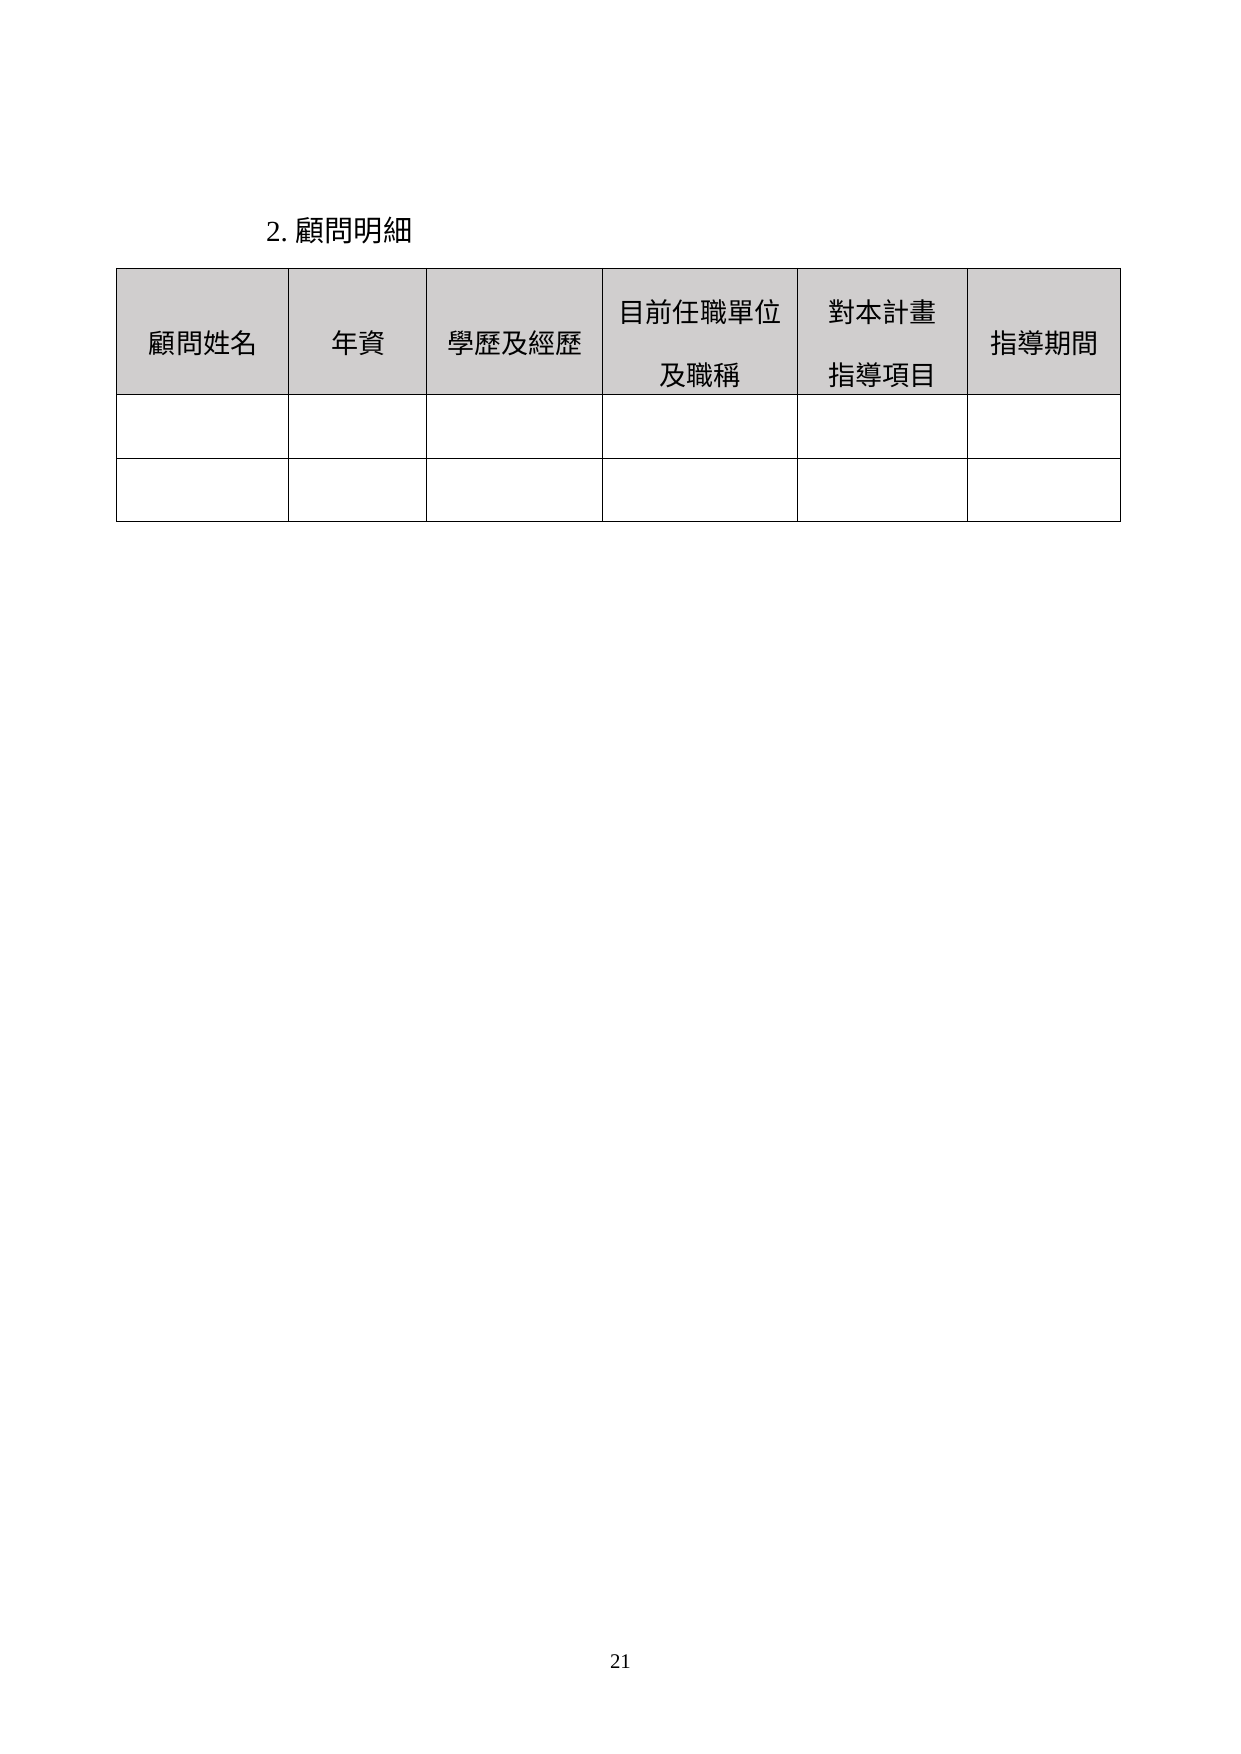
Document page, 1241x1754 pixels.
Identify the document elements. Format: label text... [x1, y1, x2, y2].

table_cell [117, 395, 288, 457]
table_header 年資 [289, 269, 426, 394]
table_cell [968, 395, 1120, 457]
table_cell [427, 459, 602, 521]
table_header 學歷及經歷 [427, 269, 602, 394]
list 顧問明細 [266, 187, 1122, 249]
table_cell [603, 395, 797, 457]
table_cell [289, 459, 426, 521]
table_cell [289, 395, 426, 457]
table_cell [798, 459, 967, 521]
table_header 顧問姓名 [117, 269, 288, 394]
table_cell [968, 459, 1120, 521]
table_header 對本計畫 指導項目 [798, 269, 967, 394]
table_cell [603, 459, 797, 521]
table_cell [427, 395, 602, 457]
table_header 指導期間 [968, 269, 1120, 394]
table_cell [117, 459, 288, 521]
table_header 目前任職單位及職稱 [603, 269, 797, 394]
table_cell [798, 395, 967, 457]
